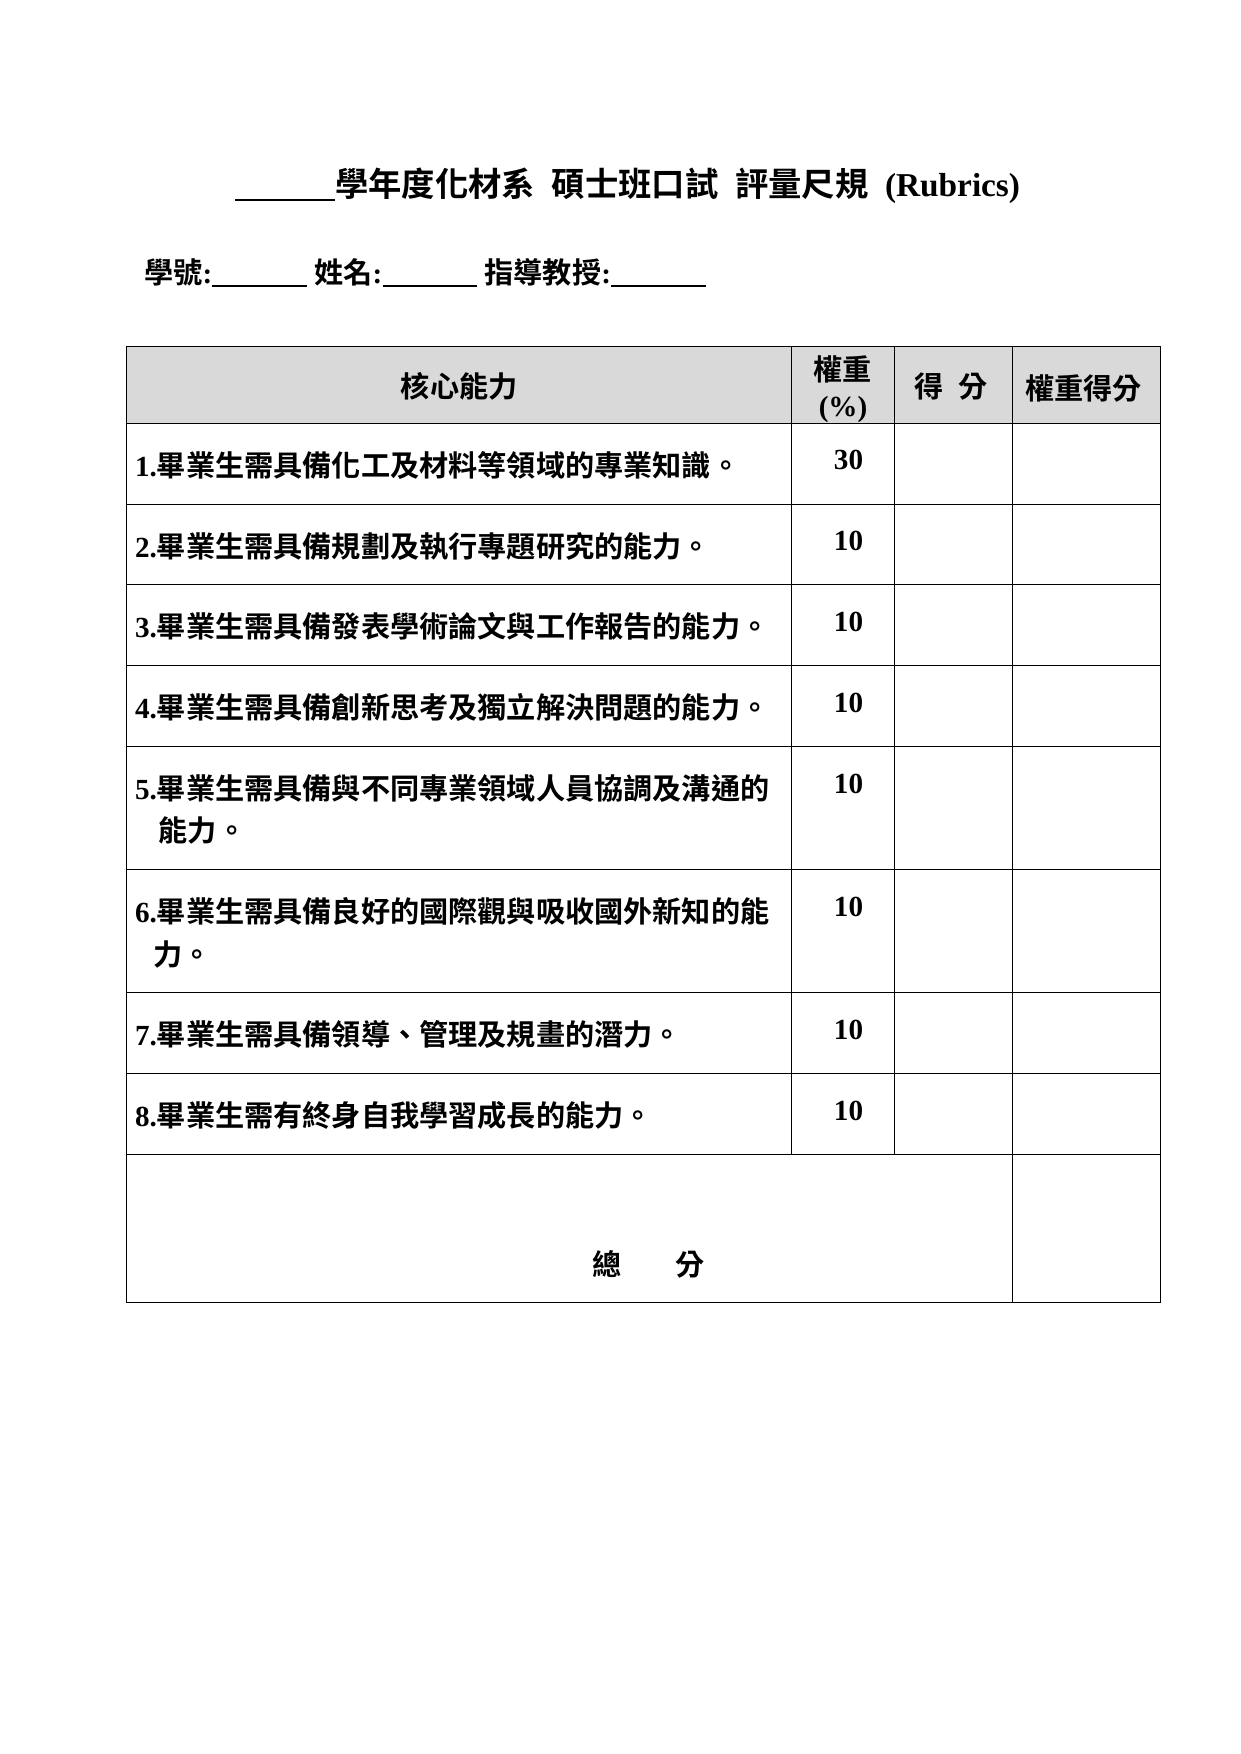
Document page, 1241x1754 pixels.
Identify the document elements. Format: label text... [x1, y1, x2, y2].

table_cell [895, 870, 1012, 992]
table_cell [895, 424, 1012, 503]
table_cell [1013, 585, 1160, 665]
table_cell 4.畢業生需具備創新思考及獨立解決問題的能力。 [127, 666, 791, 746]
table_cell 10 [792, 747, 894, 869]
table_cell 2.畢業生需具備規劃及執行專題研究的能力。 [127, 505, 791, 584]
table_cell [1013, 747, 1160, 869]
text 學年度化材系 碩士班口試 評量尺規 (Rubrics) [86, 158, 1169, 206]
table_cell [895, 747, 1012, 869]
table_cell 8.畢業生需有終身自我學習成長的能力。 [127, 1074, 791, 1154]
table_cell 10 [792, 666, 894, 746]
table_cell 1.畢業生需具備化工及材料等領域的專業知識。 [127, 424, 791, 503]
table_cell [895, 1074, 1012, 1154]
table_cell [895, 505, 1012, 584]
table_cell 5.畢業生需具備與不同專業領域人員協調及溝通的能力。 [127, 747, 791, 869]
table_cell [1013, 505, 1160, 584]
table_cell [1013, 424, 1160, 503]
table_cell [1013, 666, 1160, 746]
table_cell 10 [792, 993, 894, 1073]
table_cell 10 [792, 1074, 894, 1154]
table_cell [895, 666, 1012, 746]
table_cell [1013, 1155, 1160, 1302]
table_cell [895, 585, 1012, 665]
table_cell 6.畢業生需具備良好的國際觀與吸收國外新知的能力。 [127, 870, 791, 992]
table_cell 3.畢業生需具備發表學術論文與工作報告的能力。 [127, 585, 791, 665]
text 學號: 姓名: 指導教授: [86, 249, 1155, 292]
table_header 得 分 [895, 347, 1012, 423]
table_cell 10 [792, 585, 894, 665]
table_cell 10 [792, 505, 894, 584]
table_cell [1013, 870, 1160, 992]
table_cell 總 分 [127, 1155, 1012, 1302]
table_cell 30 [792, 424, 894, 503]
table_header 權重得分 [1013, 347, 1160, 423]
table_cell 7.畢業生需具備領導、管理及規畫的潛力。 [127, 993, 791, 1073]
table_cell [1013, 993, 1160, 1073]
table_header 權重 (%) [792, 347, 894, 423]
table_cell 10 [792, 870, 894, 992]
table_header 核心能力 [127, 347, 791, 423]
table_cell [895, 993, 1012, 1073]
table_cell [1013, 1074, 1160, 1154]
